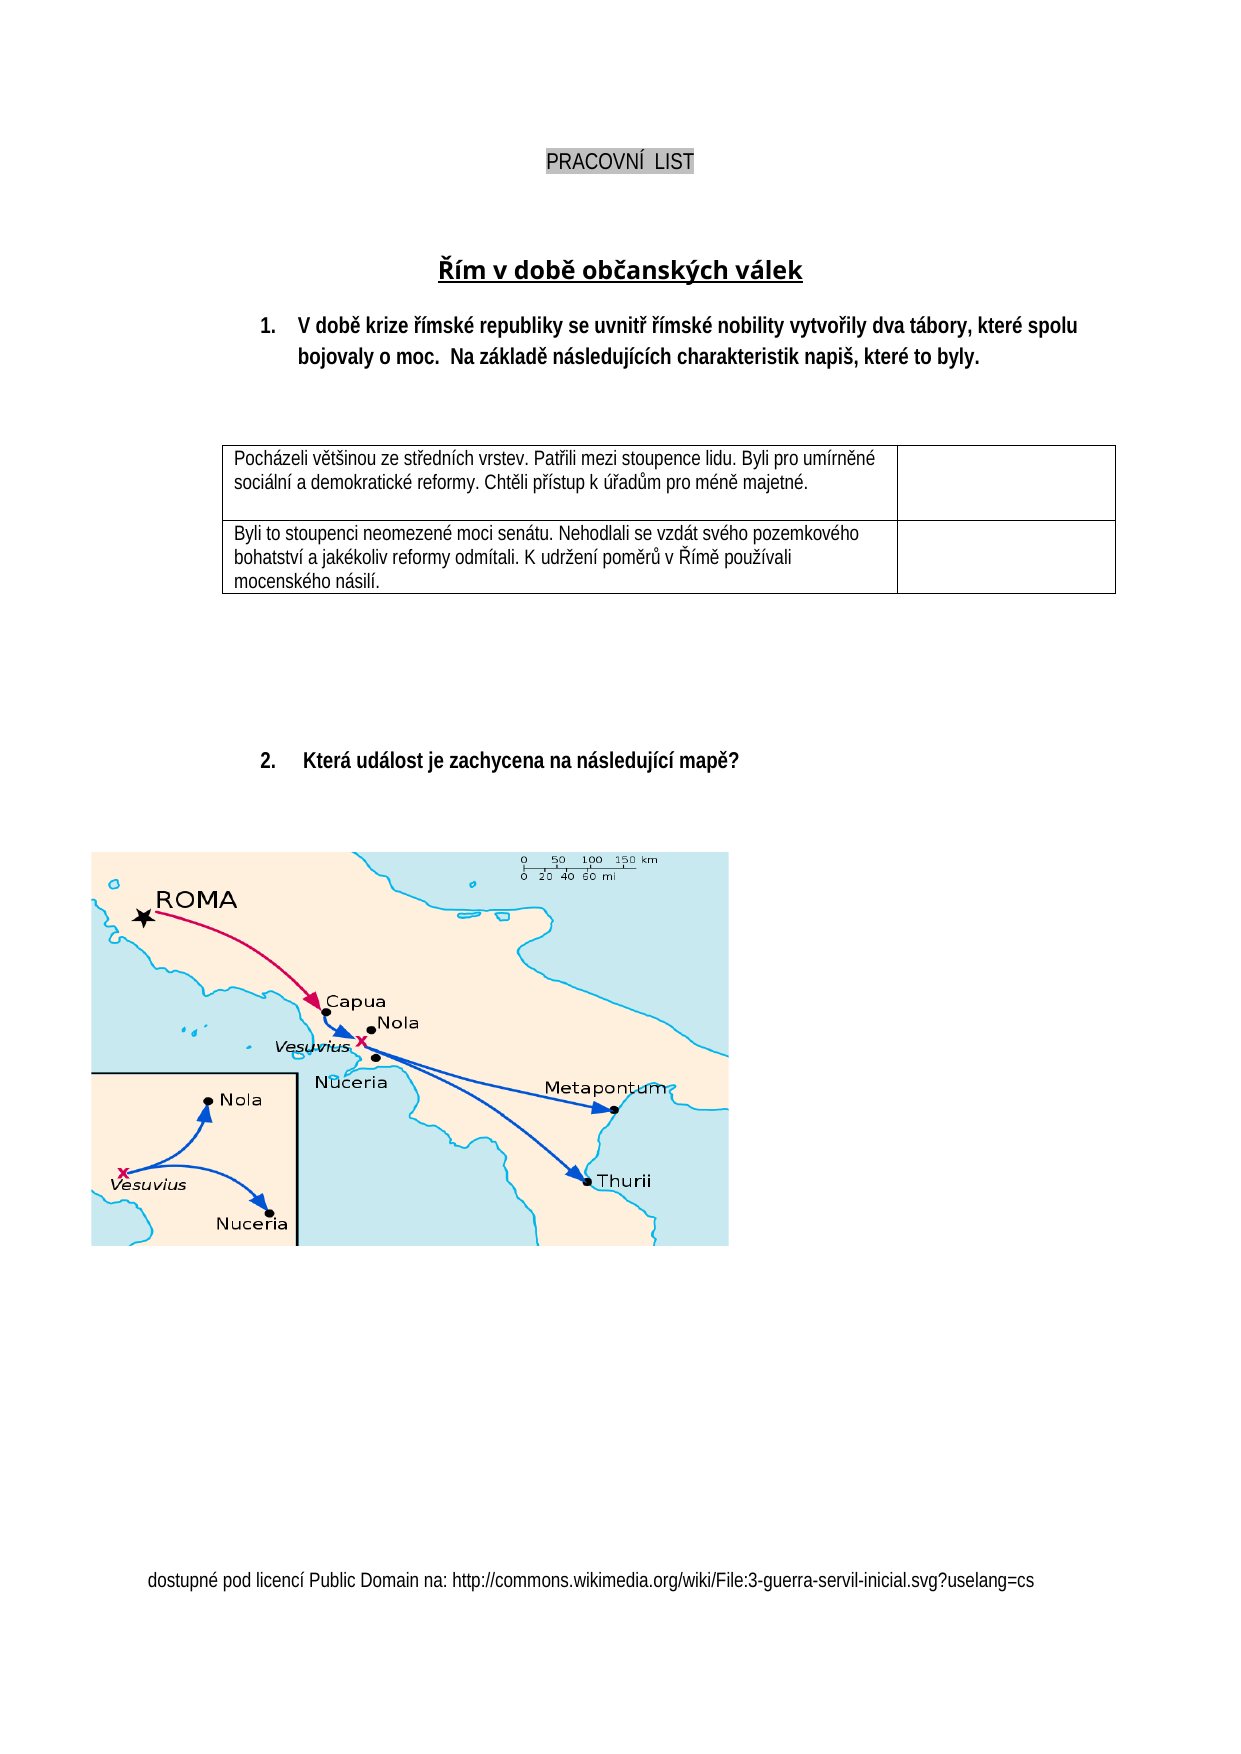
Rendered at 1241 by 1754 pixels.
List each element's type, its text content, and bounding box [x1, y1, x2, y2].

text PRACOVNÍ LIST [148, 148, 1093, 174]
text Řím v době občanských válek [148, 252, 1093, 287]
text dostupné pod licencí Public Domain na: http://commons.wikimedia.org/wiki/File:3-guerra-servil-inicial.svg?uselang=cs [148, 1568, 1093, 1592]
list Která událost je zachycena na následující mapě? [260, 747, 1093, 773]
table_header Pocházeli většinou ze středních vrstev. Patřili mezi stoupence lidu. Byli pro umírněné sociální a demokratické reformy. Chtěli přístup k úřadům pro méně majetné. [223, 446, 897, 520]
table_header [898, 446, 1115, 520]
list V době krize římské republiky se uvnitř římské nobility vytvořily dva tábory, které spolu bojovaly o moc. Na základě následujících charakteristik napiš, které to byly. [260, 312, 1093, 369]
table_cell [898, 521, 1115, 593]
table_cell Byli to stoupenci neomezené moci senátu. Nehodlali se vzdát svého pozemkového bohatství a jakékoliv reformy odmítali. K udržení poměrů v Římě používali mocenského násilí. [223, 521, 897, 593]
